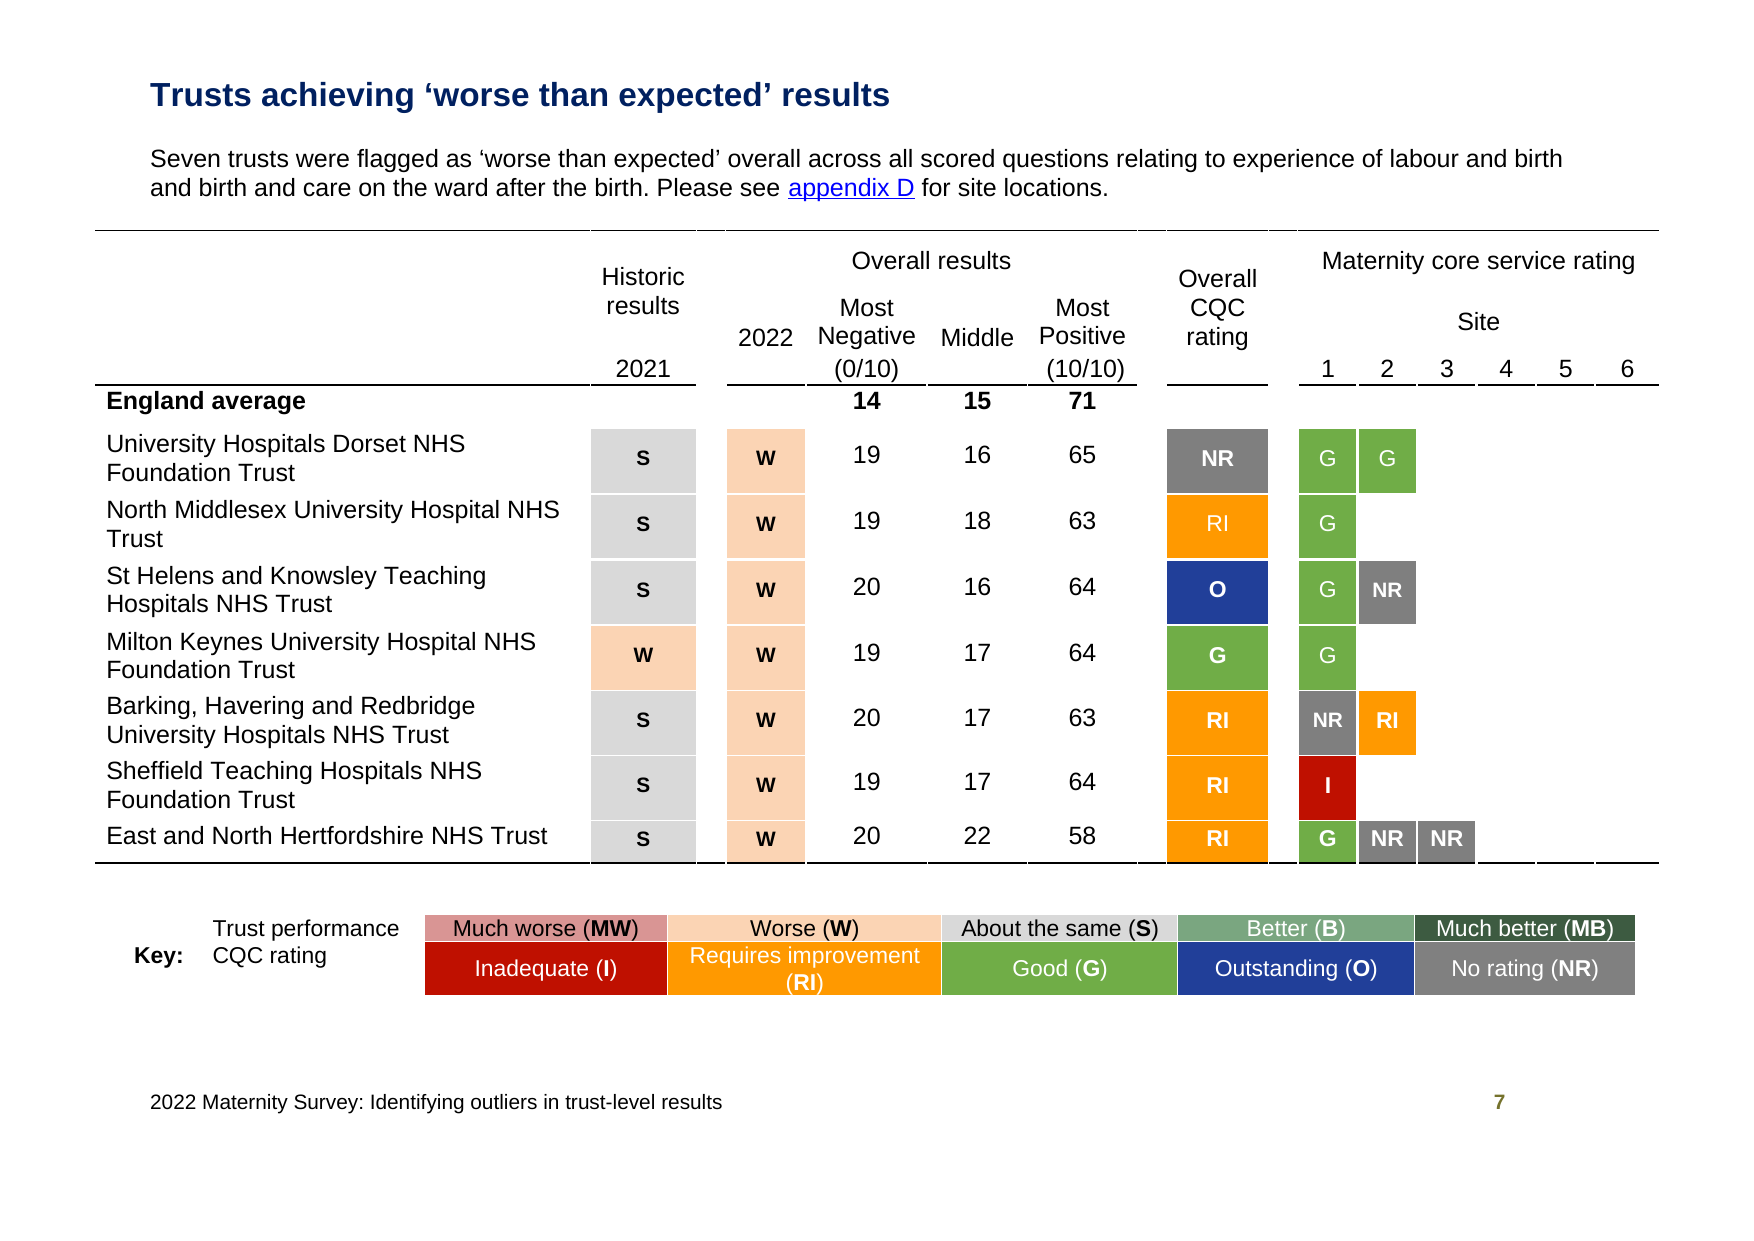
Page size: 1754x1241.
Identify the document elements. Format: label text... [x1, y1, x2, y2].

table_cell 17 [928, 691, 1027, 755]
table_cell 22 [928, 821, 1027, 862]
table_cell [1269, 429, 1297, 493]
table_cell 16 [928, 561, 1027, 624]
table_cell [1478, 429, 1535, 493]
table_cell [1138, 821, 1166, 862]
table_cell [697, 495, 725, 558]
table_cell S [591, 821, 696, 862]
table_cell 19 [807, 756, 926, 820]
table_cell G [1359, 429, 1416, 493]
table_cell G [1299, 626, 1356, 690]
table_cell NR [1359, 561, 1416, 624]
table_cell Requires improvement (RI) [668, 942, 941, 995]
table_header About the same (S) [942, 915, 1177, 941]
table_cell W [727, 495, 805, 558]
table_cell [1138, 495, 1166, 558]
table_cell [1478, 386, 1535, 427]
table_cell [1167, 386, 1268, 427]
table_cell [1596, 626, 1659, 690]
table_header [95, 231, 590, 290]
table_cell [1359, 495, 1416, 558]
table_cell [1537, 561, 1594, 624]
table_cell 63 [1028, 691, 1137, 755]
table_cell W [727, 626, 805, 690]
table_cell Most Positive [1028, 291, 1137, 351]
table_cell [1269, 756, 1297, 820]
table_cell 2 [1358, 352, 1416, 383]
table_cell NR [1167, 429, 1268, 493]
table_cell [697, 561, 725, 624]
table_header [697, 231, 725, 383]
table_cell [1537, 691, 1594, 755]
table_cell 63 [1028, 495, 1137, 558]
table_cell RI [1359, 691, 1416, 755]
table_cell W [727, 561, 805, 624]
table_cell [1596, 756, 1659, 820]
table_cell NR [1359, 821, 1416, 862]
table_cell [1478, 691, 1535, 755]
table_cell Milton Keynes University Hospital NHS Foundation Trust [95, 626, 590, 690]
table_cell [1269, 821, 1297, 862]
table_cell I [1299, 756, 1356, 820]
table_cell [1359, 756, 1416, 820]
table_cell W [727, 756, 805, 820]
table_cell University Hospitals Dorset NHS Foundation Trust [95, 429, 590, 493]
table_cell [697, 429, 725, 493]
table_cell [727, 386, 805, 427]
table_cell [1138, 691, 1166, 755]
table_header Maternity core service rating [1298, 231, 1659, 290]
table_cell [591, 386, 696, 427]
table_cell 5 [1536, 352, 1595, 383]
table_cell 18 [928, 495, 1027, 558]
table_cell O [1167, 561, 1268, 624]
table_cell RI [1167, 821, 1268, 862]
table_cell [1418, 626, 1475, 690]
table_cell 2021 [591, 353, 696, 383]
table_cell 19 [807, 495, 926, 558]
table_cell [1596, 429, 1659, 493]
table_cell [1269, 495, 1297, 558]
table_cell [1478, 561, 1535, 624]
table_cell G [1299, 429, 1356, 493]
table_cell [1596, 691, 1659, 755]
table_cell G [1299, 821, 1356, 862]
table_cell CQC rating [201, 941, 424, 995]
table_cell RI [1167, 495, 1268, 558]
table_cell G [1299, 561, 1356, 624]
table_cell G [1167, 626, 1268, 690]
table_cell 3 [1417, 352, 1476, 383]
table_cell G [1299, 495, 1356, 558]
table_cell Outstanding (O) [1178, 942, 1414, 995]
table_cell W [591, 626, 696, 690]
table_cell [1537, 429, 1594, 493]
table_cell 20 [807, 691, 926, 755]
table_cell [1537, 495, 1594, 558]
table_cell 4 [1477, 352, 1535, 383]
table_cell East and North Hertfordshire NHS Trust [95, 821, 590, 862]
table_cell [1596, 561, 1659, 624]
table_cell Most Negative [806, 291, 927, 351]
table_cell NR [1299, 691, 1356, 755]
table_cell [1138, 561, 1166, 624]
table_cell [1478, 821, 1535, 862]
table_cell S [591, 495, 696, 558]
table_cell S [591, 429, 696, 493]
table_cell [1269, 691, 1297, 755]
table_cell 65 [1028, 429, 1137, 493]
subtitle Trusts achieving ‘worse than expected’ results [150, 75, 1604, 113]
table_cell 16 [928, 429, 1027, 493]
table_cell [1138, 429, 1166, 493]
table_cell W [727, 429, 805, 493]
table_cell [1138, 385, 1166, 427]
table_cell [1270, 385, 1297, 427]
table_cell 14 [807, 386, 926, 427]
table_cell [697, 691, 725, 755]
table_cell Barking, Havering and Redbridge University Hospitals NHS Trust [95, 691, 590, 755]
table_cell [1359, 386, 1416, 427]
table_cell W [727, 691, 805, 755]
table_cell [1359, 626, 1416, 690]
table_cell [1537, 626, 1594, 690]
table_cell 64 [1028, 626, 1137, 690]
table_cell [697, 626, 725, 690]
table_cell [1478, 495, 1535, 558]
table_cell 64 [1028, 756, 1137, 820]
table_cell Middle [928, 291, 1027, 383]
table_header Overall results [726, 231, 1137, 290]
table_header Much worse (MW) [425, 915, 667, 941]
table_cell W [727, 821, 805, 862]
table_cell S [591, 561, 696, 624]
table_header [1138, 231, 1166, 383]
table_header Trust performance [201, 914, 424, 941]
table_header [1269, 231, 1297, 383]
table_cell NR [1418, 821, 1475, 862]
table_cell S [591, 691, 696, 755]
table_cell 58 [1028, 821, 1137, 862]
table_cell (0/10) [806, 352, 927, 383]
table_cell [1269, 561, 1297, 624]
table_cell 71 [1028, 386, 1137, 427]
table_cell England average [95, 386, 590, 427]
table_cell Inadequate (I) [425, 942, 667, 995]
table_cell [1537, 756, 1594, 820]
table_cell [1537, 386, 1594, 427]
table_cell [1269, 626, 1297, 690]
table_cell [697, 385, 725, 427]
table_cell 2022 [726, 291, 805, 383]
table_cell [95, 291, 590, 351]
table_cell S [591, 756, 696, 820]
table_cell Good (G) [942, 942, 1177, 995]
table_cell RI [1167, 691, 1268, 755]
text Seven trusts were flagged as ‘worse than expected’ overall across all scored questions relating to experience of labour and birth and birth and care on the ward after the birth. Please see appendix D for site locations. [150, 144, 1604, 202]
table_cell 17 [928, 626, 1027, 690]
table_cell St Helens and Knowsley Teaching Hospitals NHS Trust [95, 561, 590, 624]
table_header Better (B) [1178, 915, 1414, 941]
table_cell [1418, 386, 1475, 427]
table_cell [1596, 495, 1659, 558]
table_cell No rating (NR) [1415, 942, 1635, 995]
table_cell [1138, 626, 1166, 690]
table_cell 64 [1028, 561, 1137, 624]
table_cell [1418, 495, 1475, 558]
table_cell RI [1167, 756, 1268, 820]
table_cell [1418, 756, 1475, 820]
table_cell 19 [807, 429, 926, 493]
table_header Historic results [591, 231, 696, 351]
table_cell 15 [928, 386, 1027, 427]
table_cell [697, 821, 725, 862]
table_header Much better (MB) [1415, 915, 1635, 941]
table_cell [1596, 821, 1659, 862]
table_cell 20 [807, 561, 926, 624]
table_header Key: [118, 914, 201, 995]
table_cell 17 [928, 756, 1027, 820]
table_cell 1 [1298, 352, 1357, 383]
table_cell [1138, 756, 1166, 820]
table_cell [697, 756, 725, 820]
table_cell 20 [807, 821, 927, 862]
table_cell [1478, 626, 1535, 690]
table_cell Site [1298, 291, 1659, 351]
table_header Overall CQC rating [1167, 231, 1268, 383]
table_header Worse (W) [668, 915, 941, 941]
table_cell [1299, 386, 1356, 427]
table_cell [1417, 691, 1475, 755]
table_cell [1537, 821, 1594, 862]
table_cell 19 [807, 626, 926, 690]
table_cell [95, 352, 590, 383]
table_cell [1478, 756, 1535, 820]
table_cell 6 [1596, 352, 1659, 383]
table_cell North Middlesex University Hospital NHS Trust [95, 495, 590, 558]
table_cell [1596, 386, 1659, 427]
table_cell [1418, 429, 1475, 493]
table_cell Sheffield Teaching Hospitals NHS Foundation Trust [95, 756, 590, 820]
table_cell [1418, 561, 1475, 624]
table_cell (10/10) [1028, 352, 1137, 383]
